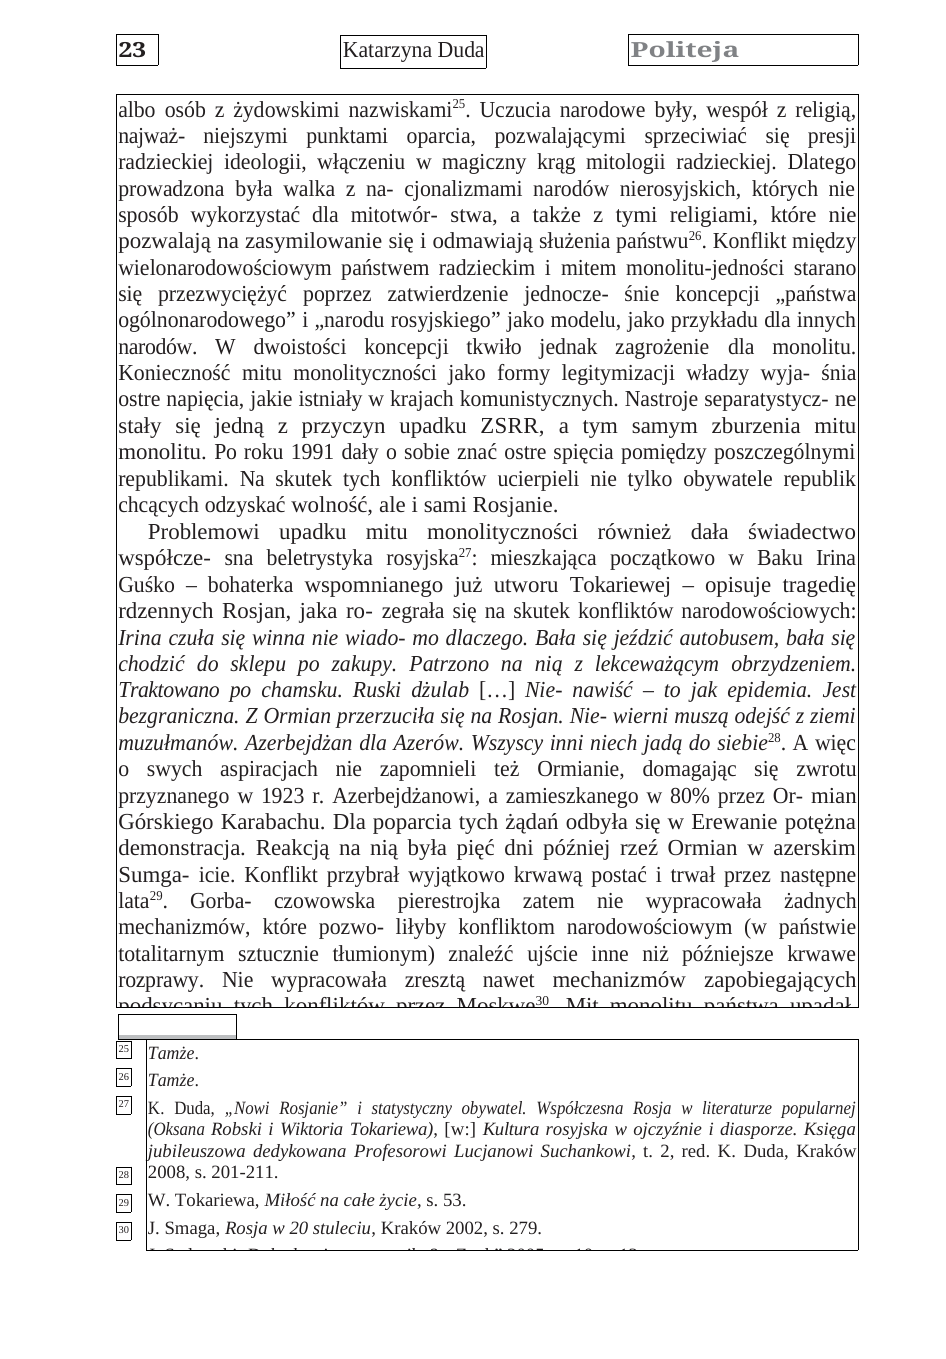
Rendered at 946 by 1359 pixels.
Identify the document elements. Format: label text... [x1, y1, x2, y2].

text K. Duda, „Nowi Rosjanie” i statystyczny obywatel. Współczesna Rosja w literaturze popularnej (Oksana Robski i Wiktoria Tokariewa), [w:] Kultura rosyjska w ojczyźnie i diasporze. Księga jubileuszowa dedykowana Profesorowi Lucjanowi Suchankowi, t. 2, red. K. Duda, Kraków 2008, s. 201-211. [148, 1097, 856, 1183]
text 28 [118, 1169, 131, 1181]
text J. Smaga, Rosja w 20 stuleciu, Kraków 2002, s. 279. [148, 1217, 858, 1238]
text W. Tokariewa, Miłość na całe życie, s. 53. [148, 1189, 858, 1211]
text 26 [118, 1071, 131, 1083]
text Katarzyna Duda [343, 37, 486, 63]
text 232 [118, 35, 158, 65]
text 27 [118, 1098, 131, 1110]
text 29 [118, 1197, 131, 1209]
text 30 [118, 1224, 131, 1236]
text Problemowi upadku mitu monolityczności również dała świadectwo współcze- sna beletrystyka rosyjska27: mieszkająca początkowo w Baku Irina Guśko – bohaterka wspomnianego już utworu Tokariewej – opisuje tragedię rdzennych Rosjan, jaka ro- zegrała się na skutek konfliktów narodowościowych: Irina czuła się winna nie wiado- mo dlaczego. Bała się jeździć autobusem, bała się chodzić do sklepu po zakupy. Patrzono na nią z lekceważącym obrzydzeniem. Traktowano po chamsku. Ruski dżulab […] Nie- nawiść – to jak epidemia. Jest bezgraniczna. Z Ormian przerzuciła się na Rosjan. Nie- wierni muszą odejść z ziemi muzułmanów. Azerbejdżan dla Azerów. Wszyscy inni niech jadą do siebie28. A więc o swych aspiracjach nie zapomnieli też Ormianie, domagając się zwrotu przyznanego w 1923 r. Azerbejdżanowi, a zamieszkanego w 80% przez Or- mian Górskiego Karabachu. Dla poparcia tych żądań odbyła się w Erewanie potężna demonstracja. Reakcją na nią była pięć dni później rzeź Ormian w azerskim Sumga- icie. Konflikt przybrał wyjątkowo krwawą postać i trwał przez następne lata29. Gorba- czowowska pierestrojka zatem nie wypracowała żadnych mechanizmów, które pozwo- liłyby konfliktom narodowościowym (w państwie totalitarnym sztucznie tłumionym) znaleźć ujście inne niż późniejsze krwawe rozprawy. Nie wypracowała zresztą nawet mechanizmów zapobiegających podsycaniu tych konfliktów przez Moskwę30. Mit monolitu państwa upadał, niosąc ze sobą liczne ofiary, rodząc nowe stereotypy i czy- niąc coraz ostrzejszą linię podziału między Swoim a Obcym. A oto, co na ten temat [118, 518, 857, 1007]
text J. Sadowski, Dokąd zmierzasz, trojko?, „Znak” 2005, nr 10, s. 12. [148, 1244, 858, 1250]
text albo osób z żydowskimi nazwiskami25. Uczucia narodowe były, wespół z religią, najważ- niejszymi punktami oparcia, pozwalającymi sprzeciwiać się presji radzieckiej ideologii, włączeniu w magiczny krąg mitologii radzieckiej. Dlatego prowadzona była walka z na- cjonalizmami narodów nierosyjskich, których nie sposób wykorzystać dla mitotwór- stwa, a także z tymi religiami, które nie pozwalają na zasymilowanie się i odmawiają służenia państwu26. Konflikt między wielonarodowościowym państwem radzieckim i mitem monolitu-jedności starano się przezwyciężyć poprzez zatwierdzenie jednocze- śnie koncepcji „państwa ogólnonarodowego” i „narodu rosyjskiego” jako modelu, jako przykładu dla innych narodów. W dwoistości koncepcji tkwiło jednak zagrożenie dla monolitu. Konieczność mitu monolityczności jako formy legitymizacji władzy wyja- śnia ostre napięcia, jakie istniały w krajach komunistycznych. Nastroje separatystycz- ne stały się jedną z przyczyn upadku ZSRR, a tym samym zburzenia mitu monolitu. Po roku 1991 dały o sobie znać ostre spięcia pomiędzy poszczególnymi republikami. Na skutek tych konfliktów ucierpieli nie tylko obywatele republik chcących odzyskać wolność, ale i sami Rosjanie. [118, 96, 856, 517]
text Tamże. Tamże. [148, 1042, 247, 1091]
text Politeja 4(55)/2018 [630, 35, 858, 65]
text 25 [118, 1043, 131, 1055]
